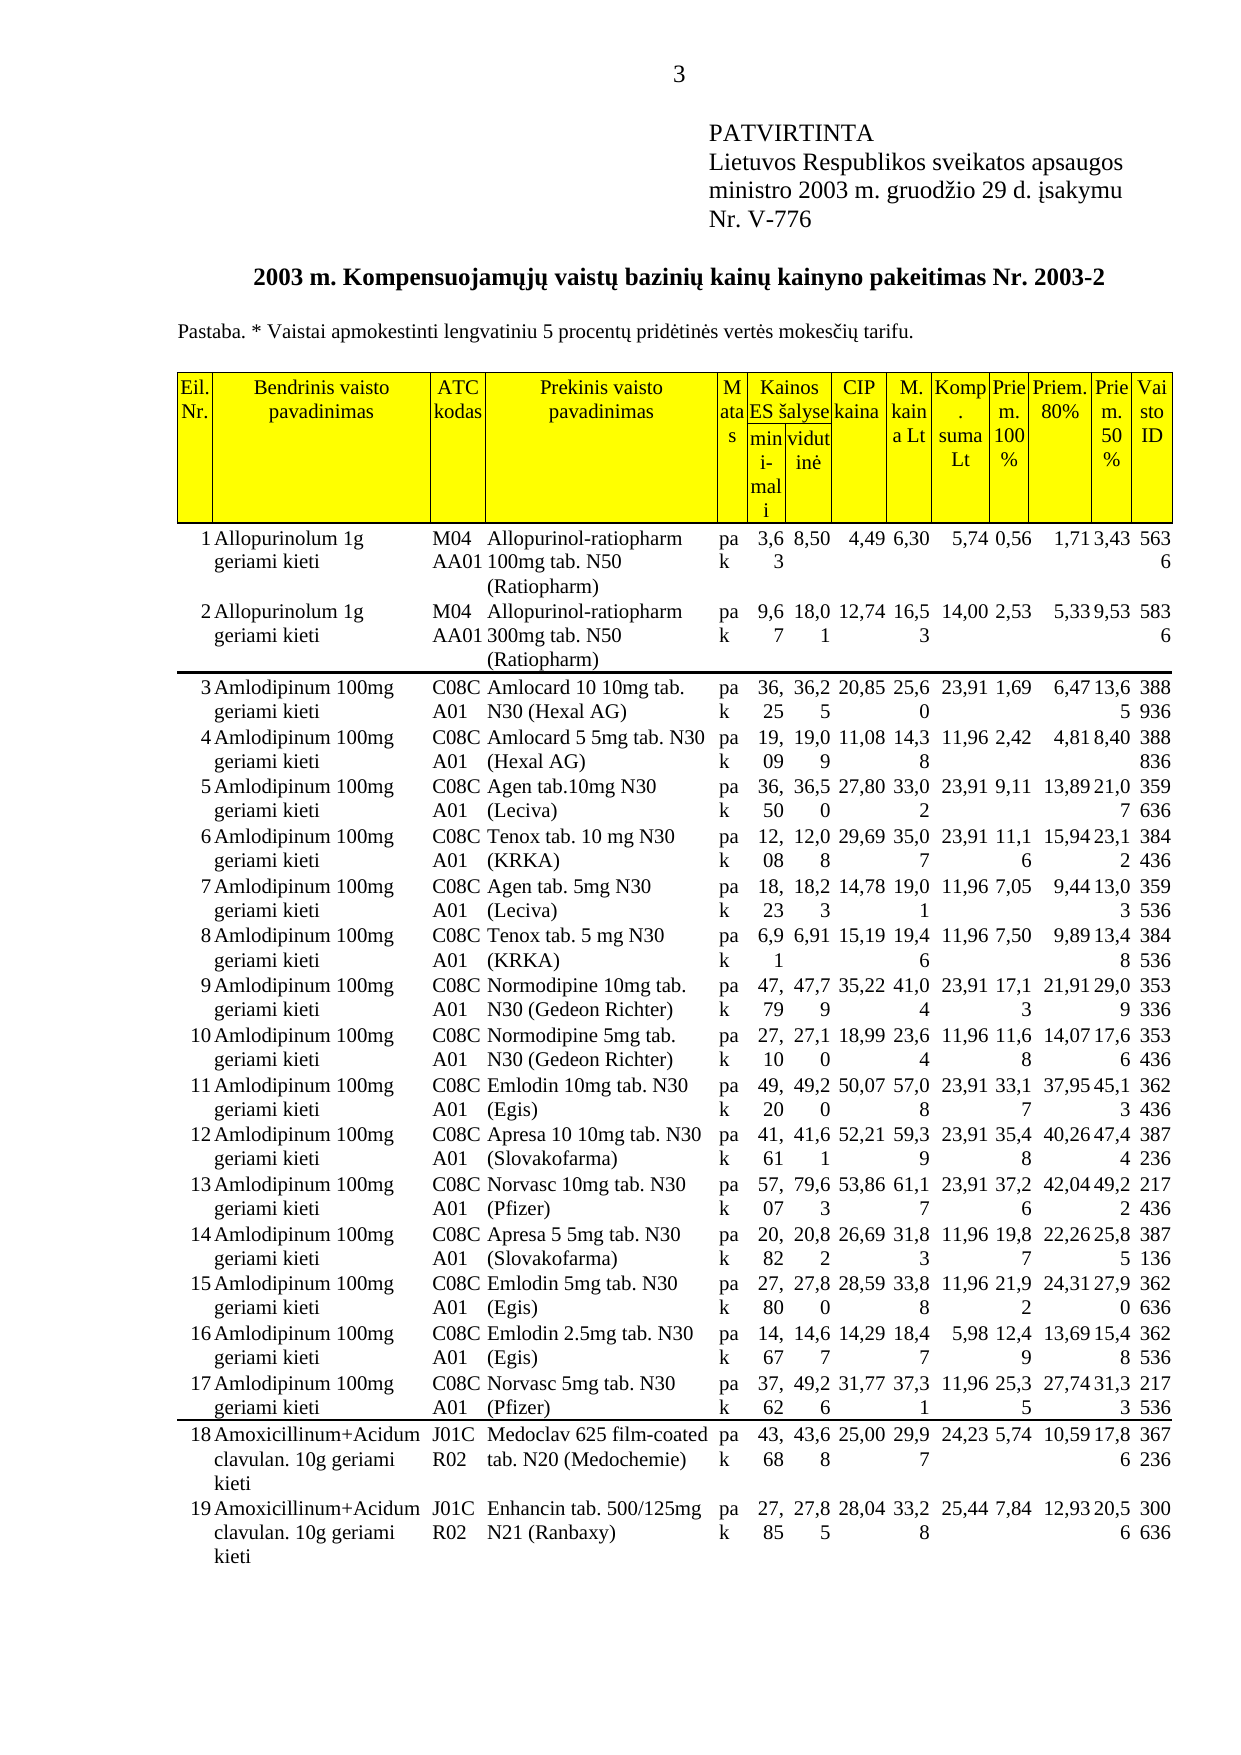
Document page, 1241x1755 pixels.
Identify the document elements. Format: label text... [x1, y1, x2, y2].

table_cell 4,49 [832, 524, 887, 598]
table_cell 13 [177, 1170, 212, 1220]
table_cell 11,96 [931, 723, 990, 773]
table_cell 21,91 [1033, 972, 1092, 1021]
table_cell C08CA01 [430, 1220, 485, 1270]
table_header Priem. 80% [1029, 373, 1091, 522]
table_cell 362436 [1132, 1071, 1172, 1121]
table_cell 23,91 [931, 823, 990, 872]
table_cell 50,07 [832, 1071, 887, 1121]
table_cell 27,10 [747, 1021, 785, 1071]
text Nr. V-776 [177, 204, 1181, 233]
table_cell Medoclav 625 film-coated tab. N20 (Medochemie) [485, 1421, 717, 1494]
table_cell 2,42 [990, 723, 1033, 773]
table_cell 16 [177, 1319, 212, 1369]
table_cell 4 [177, 723, 212, 773]
table_cell 17,86 [1092, 1421, 1132, 1494]
table_cell pak [717, 524, 747, 598]
table_cell 40,26 [1033, 1121, 1092, 1170]
table_cell J01CR02 [430, 1421, 485, 1494]
table_cell pak [717, 922, 747, 972]
table_cell 12 [177, 1121, 212, 1170]
table_cell 33,17 [990, 1071, 1033, 1121]
table_cell 11,96 [931, 1220, 990, 1270]
table_cell 387236 [1132, 1121, 1172, 1170]
table_cell 37,62 [747, 1369, 785, 1419]
table_cell 27,85 [747, 1495, 785, 1568]
table_cell 47,79 [785, 972, 832, 1021]
table_cell 15,94 [1033, 823, 1092, 872]
table_cell pak [717, 1121, 747, 1170]
table_cell 3,43 [1092, 524, 1132, 598]
table_cell 11,96 [931, 1021, 990, 1071]
table_cell 47,79 [747, 972, 785, 1021]
table_cell 9 [177, 972, 212, 1021]
table_cell 37,95 [1033, 1071, 1092, 1121]
table_cell 20,82 [747, 1220, 785, 1270]
table_cell 37,31 [887, 1369, 931, 1419]
table_cell 23,91 [931, 674, 990, 723]
table_cell 384536 [1132, 922, 1172, 972]
table_cell 3 [177, 674, 212, 723]
table_cell 27,80 [747, 1270, 785, 1319]
table_cell C08CA01 [430, 972, 485, 1021]
table_cell Amoxicillinum+Acidum clavulan. 10g geriami kieti [213, 1421, 430, 1494]
table_cell pak [717, 1021, 747, 1071]
table_cell Amlodipinum 100mg geriami kieti [213, 773, 430, 822]
table_cell 387136 [1132, 1220, 1172, 1270]
table_cell 29,69 [832, 823, 887, 872]
table_cell 18,23 [785, 872, 832, 922]
table_cell 362636 [1132, 1270, 1172, 1319]
table_cell J01CR02 [430, 1495, 485, 1568]
table_cell 359536 [1132, 872, 1172, 922]
table_header Kainos ES šalyse [748, 373, 831, 423]
table_cell C08CA01 [430, 872, 485, 922]
table_cell 7,05 [990, 872, 1033, 922]
table_cell C08CA01 [430, 1071, 485, 1121]
table_cell 217536 [1132, 1369, 1172, 1419]
table_cell 41,61 [785, 1121, 832, 1170]
table_cell 10 [177, 1021, 212, 1071]
table_cell Agen tab. 5mg N30 (Leciva) [485, 872, 717, 922]
table_cell Allopurinolum 1g geriami kieti [213, 598, 430, 671]
table_cell 36,25 [785, 674, 832, 723]
table_cell 11,96 [931, 922, 990, 972]
table_cell Emlodin 2.5mg tab. N30 (Egis) [485, 1319, 717, 1369]
table_cell 5 [177, 773, 212, 822]
table_cell Amlodipinum 100mg geriami kieti [213, 674, 430, 723]
table_cell 28,59 [832, 1270, 887, 1319]
table_cell 16,53 [887, 598, 931, 671]
table_cell Agen tab.10mg N30 (Leciva) [485, 773, 717, 822]
table_cell pak [717, 1170, 747, 1220]
table_cell 21,07 [1092, 773, 1132, 822]
table_header Matas [718, 373, 747, 522]
table_cell pak [717, 598, 747, 671]
table_cell 14 [177, 1220, 212, 1270]
table_cell Amlodipinum 100mg geriami kieti [213, 1369, 430, 1419]
table_cell C08CA01 [430, 1021, 485, 1071]
table_cell 5636 [1132, 524, 1172, 598]
table_cell 24,31 [1033, 1270, 1092, 1319]
table_cell 25,00 [832, 1421, 887, 1494]
table_cell 31,77 [832, 1369, 887, 1419]
table_cell 23,64 [887, 1021, 931, 1071]
table_cell 10,59 [1033, 1421, 1092, 1494]
text 2003 m. Kompensuojamųjų vaistų bazinių kainų kainyno pakeitimas Nr. 2003-2 [177, 262, 1181, 291]
table_cell 11,68 [990, 1021, 1033, 1071]
table_cell 12,08 [747, 823, 785, 872]
table_cell 14,07 [1033, 1021, 1092, 1071]
table_cell pak [717, 1495, 747, 1568]
table_cell C08CA01 [430, 823, 485, 872]
table_cell pak [717, 1319, 747, 1369]
table_cell 27,74 [1033, 1369, 1092, 1419]
table_cell Amlodipinum 100mg geriami kieti [213, 1220, 430, 1270]
table_cell 33,28 [887, 1495, 931, 1568]
table_header Priem. 50% [1092, 373, 1131, 522]
table_cell 29,97 [887, 1421, 931, 1494]
table_cell 4,81 [1033, 723, 1092, 773]
table_cell 6,91 [785, 922, 832, 972]
table_cell 1 [177, 524, 212, 598]
table_cell 5,74 [931, 524, 990, 598]
table_cell 36,50 [747, 773, 785, 822]
table_cell 33,88 [887, 1270, 931, 1319]
table_cell 362536 [1132, 1319, 1172, 1369]
table_cell 9,11 [990, 773, 1033, 822]
table_cell 367236 [1132, 1421, 1172, 1494]
table_cell 49,26 [785, 1369, 832, 1419]
table_cell Amlodipinum 100mg geriami kieti [213, 1270, 430, 1319]
table_header ATC kodas [431, 373, 485, 522]
table_cell 14,67 [747, 1319, 785, 1369]
table_cell 79,63 [785, 1170, 832, 1220]
table_cell 35,07 [887, 823, 931, 872]
table_cell Normodipine 10mg tab. N30 (Gedeon Richter) [485, 972, 717, 1021]
table_cell 1,69 [990, 674, 1033, 723]
table_cell 19,01 [887, 872, 931, 922]
table_cell Enhancin tab. 500/125mg N21 (Ranbaxy) [485, 1495, 717, 1568]
table_cell 15,48 [1092, 1319, 1132, 1369]
table_cell 12,74 [832, 598, 887, 671]
table_cell 23,91 [931, 1071, 990, 1121]
table_cell 8,40 [1092, 723, 1132, 773]
table_cell 41,04 [887, 972, 931, 1021]
table_cell C08CA01 [430, 1369, 485, 1419]
table_cell 37,26 [990, 1170, 1033, 1220]
table_cell Allopurinol-ratiopharm 300mg tab. N50 (Ratiopharm) [485, 598, 717, 671]
table_header Prekinis vaisto pavadinimas [486, 373, 717, 522]
table_cell 13,03 [1092, 872, 1132, 922]
table_header Eil. Nr. [178, 373, 212, 522]
table_cell 21,92 [990, 1270, 1033, 1319]
table_cell Normodipine 5mg tab. N30 (Gedeon Richter) [485, 1021, 717, 1071]
table_cell Amlodipinum 100mg geriami kieti [213, 823, 430, 872]
table_header Priem. 100% [990, 373, 1028, 522]
table_cell 12,08 [785, 823, 832, 872]
table_cell 217436 [1132, 1170, 1172, 1220]
table_cell 43,68 [747, 1421, 785, 1494]
table_cell 31,83 [887, 1220, 931, 1270]
table_cell 5,98 [931, 1319, 990, 1369]
table_cell 300636 [1132, 1495, 1172, 1568]
table_cell 13,89 [1033, 773, 1092, 822]
table_cell pak [717, 972, 747, 1021]
table_cell 19,87 [990, 1220, 1033, 1270]
table_cell 20,85 [832, 674, 887, 723]
table_cell 3,63 [747, 524, 785, 598]
table_cell 5,33 [1033, 598, 1092, 671]
table_cell Amlodipinum 100mg geriami kieti [213, 1021, 430, 1071]
table_cell 353336 [1132, 972, 1172, 1021]
table_cell 23,91 [931, 972, 990, 1021]
table_cell 12,49 [990, 1319, 1033, 1369]
table_header CIP kaina [832, 373, 886, 522]
table_cell 18,47 [887, 1319, 931, 1369]
table_cell 13,69 [1033, 1319, 1092, 1369]
table_cell 29,09 [1092, 972, 1132, 1021]
table_cell 61,17 [887, 1170, 931, 1220]
table_cell 49,20 [747, 1071, 785, 1121]
table_cell 35,22 [832, 972, 887, 1021]
table_cell pak [717, 723, 747, 773]
table_cell 7 [177, 872, 212, 922]
table_cell pak [717, 1421, 747, 1494]
text Pastaba. * Vaistai apmokestinti lengvatiniu 5 procentų pridėtinės vertės mokesčių tarifu. [177, 319, 1181, 343]
table_cell 0,56 [990, 524, 1033, 598]
table_cell 9,67 [747, 598, 785, 671]
table_cell 49,22 [1092, 1170, 1132, 1220]
table_cell 59,39 [887, 1121, 931, 1170]
table_cell Amlocard 10 10mg tab. N30 (Hexal AG) [485, 674, 717, 723]
table_cell 8 [177, 922, 212, 972]
table_cell 23,91 [931, 773, 990, 822]
table_cell Apresa 10 10mg tab. N30 (Slovakofarma) [485, 1121, 717, 1170]
table_cell 24,23 [931, 1421, 990, 1494]
table_cell pak [717, 872, 747, 922]
table_cell 18 [177, 1421, 212, 1494]
table_cell 19 [177, 1495, 212, 1568]
table_cell 47,44 [1092, 1121, 1132, 1170]
table_cell 14,00 [931, 598, 990, 671]
table_cell 388836 [1132, 723, 1172, 773]
table_cell Tenox tab. 10 mg N30 (KRKA) [485, 823, 717, 872]
table_cell 18,01 [785, 598, 832, 671]
table_cell 384436 [1132, 823, 1172, 872]
table_header M. kaina Lt [887, 373, 931, 522]
table_cell 11,08 [832, 723, 887, 773]
table_cell 45,13 [1092, 1071, 1132, 1121]
table_cell C08CA01 [430, 1170, 485, 1220]
text Lietuvos Respublikos sveikatos apsaugos [177, 147, 1181, 176]
table_cell vidutinė [786, 424, 831, 522]
table_cell 57,08 [887, 1071, 931, 1121]
table_cell 15 [177, 1270, 212, 1319]
table_cell 52,21 [832, 1121, 887, 1170]
table_cell 17,13 [990, 972, 1033, 1021]
table_cell 25,60 [887, 674, 931, 723]
table_header Vaisto ID [1132, 373, 1172, 522]
table_cell 27,10 [785, 1021, 832, 1071]
table_cell 53,86 [832, 1170, 887, 1220]
table_cell 19,09 [785, 723, 832, 773]
table_cell Amlodipinum 100mg geriami kieti [213, 1071, 430, 1121]
table_cell 1,71 [1033, 524, 1092, 598]
table_cell 6,47 [1033, 674, 1092, 723]
table_cell pak [717, 773, 747, 822]
table_cell 41,61 [747, 1121, 785, 1170]
table_cell 20,82 [785, 1220, 832, 1270]
table_cell 23,91 [931, 1121, 990, 1170]
table_cell 57,07 [747, 1170, 785, 1220]
table_cell 19,09 [747, 723, 785, 773]
table_cell pak [717, 1369, 747, 1419]
table_cell 6,91 [747, 922, 785, 972]
table_cell 11 [177, 1071, 212, 1121]
table_cell 36,50 [785, 773, 832, 822]
table_cell 25,35 [990, 1369, 1033, 1419]
table_cell 11,16 [990, 823, 1033, 872]
table_header Bendrinis vaisto pavadinimas [213, 373, 430, 522]
table_cell 14,29 [832, 1319, 887, 1369]
table_cell 19,46 [887, 922, 931, 972]
table_cell Allopurinol-ratiopharm 100mg tab. N50 (Ratiopharm) [485, 524, 717, 598]
table_cell Amlodipinum 100mg geriami kieti [213, 1170, 430, 1220]
table_cell 353436 [1132, 1021, 1172, 1071]
table_cell Amlodipinum 100mg geriami kieti [213, 872, 430, 922]
table_cell 12,93 [1033, 1495, 1092, 1568]
table_cell 27,90 [1092, 1270, 1132, 1319]
table_cell 2,53 [990, 598, 1033, 671]
table_cell 27,80 [785, 1270, 832, 1319]
table_cell 7,84 [990, 1495, 1033, 1568]
table_cell 11,96 [931, 872, 990, 922]
table_cell Amlodipinum 100mg geriami kieti [213, 972, 430, 1021]
table_cell C08CA01 [430, 773, 485, 822]
table_cell 27,80 [832, 773, 887, 822]
table_cell Amlodipinum 100mg geriami kieti [213, 1121, 430, 1170]
table_cell 20,56 [1092, 1495, 1132, 1568]
table_cell Norvasc 5mg tab. N30 (Pfizer) [485, 1369, 717, 1419]
table_cell Apresa 5 5mg tab. N30 (Slovakofarma) [485, 1220, 717, 1270]
text ministro 2003 m. gruodžio 29 d. įsakymu [177, 176, 1181, 204]
table_cell 11,96 [931, 1270, 990, 1319]
table_cell 8,50 [785, 524, 832, 598]
table_cell 18,23 [747, 872, 785, 922]
table_cell 14,38 [887, 723, 931, 773]
table_cell C08CA01 [430, 1270, 485, 1319]
table_cell C08CA01 [430, 1319, 485, 1369]
table_header Komp. suma Lt [932, 373, 989, 522]
table_cell 17 [177, 1369, 212, 1419]
table_cell 6 [177, 823, 212, 872]
table_cell 23,12 [1092, 823, 1132, 872]
table_cell Amlocard 5 5mg tab. N30 (Hexal AG) [485, 723, 717, 773]
table_cell pak [717, 674, 747, 723]
table_cell M04AA01 [430, 598, 485, 671]
table_cell 13,48 [1092, 922, 1132, 972]
table_cell pak [717, 1071, 747, 1121]
table_cell M04AA01 [430, 524, 485, 598]
table_cell C08CA01 [430, 922, 485, 972]
table_cell C08CA01 [430, 674, 485, 723]
table_cell 31,33 [1092, 1369, 1132, 1419]
table_cell 5836 [1132, 598, 1172, 671]
table_cell 14,67 [785, 1319, 832, 1369]
table_cell C08CA01 [430, 723, 485, 773]
table_cell 22,26 [1033, 1220, 1092, 1270]
table_cell 43,68 [785, 1421, 832, 1494]
table_cell 6,30 [887, 524, 931, 598]
table_cell 42,04 [1033, 1170, 1092, 1220]
table_cell Amlodipinum 100mg geriami kieti [213, 922, 430, 972]
table_cell 14,78 [832, 872, 887, 922]
table_cell 33,02 [887, 773, 931, 822]
table_cell Norvasc 10mg tab. N30 (Pfizer) [485, 1170, 717, 1220]
table_cell 23,91 [931, 1170, 990, 1220]
table_cell 26,69 [832, 1220, 887, 1270]
table_cell 49,20 [785, 1071, 832, 1121]
table_cell 9,89 [1033, 922, 1092, 972]
table_cell 35,48 [990, 1121, 1033, 1170]
table_cell Amlodipinum 100mg geriami kieti [213, 723, 430, 773]
table_cell 7,50 [990, 922, 1033, 972]
table_cell 15,19 [832, 922, 887, 972]
table_cell Allopurinolum 1g geriami kieti [213, 524, 430, 598]
table_cell mini- mali [748, 424, 785, 522]
table_cell C08CA01 [430, 1121, 485, 1170]
table_cell pak [717, 823, 747, 872]
table_cell 28,04 [832, 1495, 887, 1568]
table_cell Tenox tab. 5 mg N30 (KRKA) [485, 922, 717, 972]
table_cell 17,66 [1092, 1021, 1132, 1071]
table_cell 25,85 [1092, 1220, 1132, 1270]
table_cell Emlodin 10mg tab. N30 (Egis) [485, 1071, 717, 1121]
table_cell Emlodin 5mg tab. N30 (Egis) [485, 1270, 717, 1319]
table_cell 9,44 [1033, 872, 1092, 922]
table_cell 25,44 [931, 1495, 990, 1568]
table_cell 36,25 [747, 674, 785, 723]
table_cell 18,99 [832, 1021, 887, 1071]
table_cell 359636 [1132, 773, 1172, 822]
table_cell 13,65 [1092, 674, 1132, 723]
table_cell 2 [177, 598, 212, 671]
table_cell Amoxicillinum+Acidum clavulan. 10g geriami kieti [213, 1495, 430, 1568]
table_cell 27,85 [785, 1495, 832, 1568]
text PATVIRTINTA [177, 118, 1181, 147]
table_cell Amlodipinum 100mg geriami kieti [213, 1319, 430, 1369]
table_cell 5,74 [990, 1421, 1033, 1494]
table_cell 9,53 [1092, 598, 1132, 671]
table_cell pak [717, 1220, 747, 1270]
table_cell pak [717, 1270, 747, 1319]
table_cell 11,96 [931, 1369, 990, 1419]
table_cell 388936 [1132, 674, 1172, 723]
